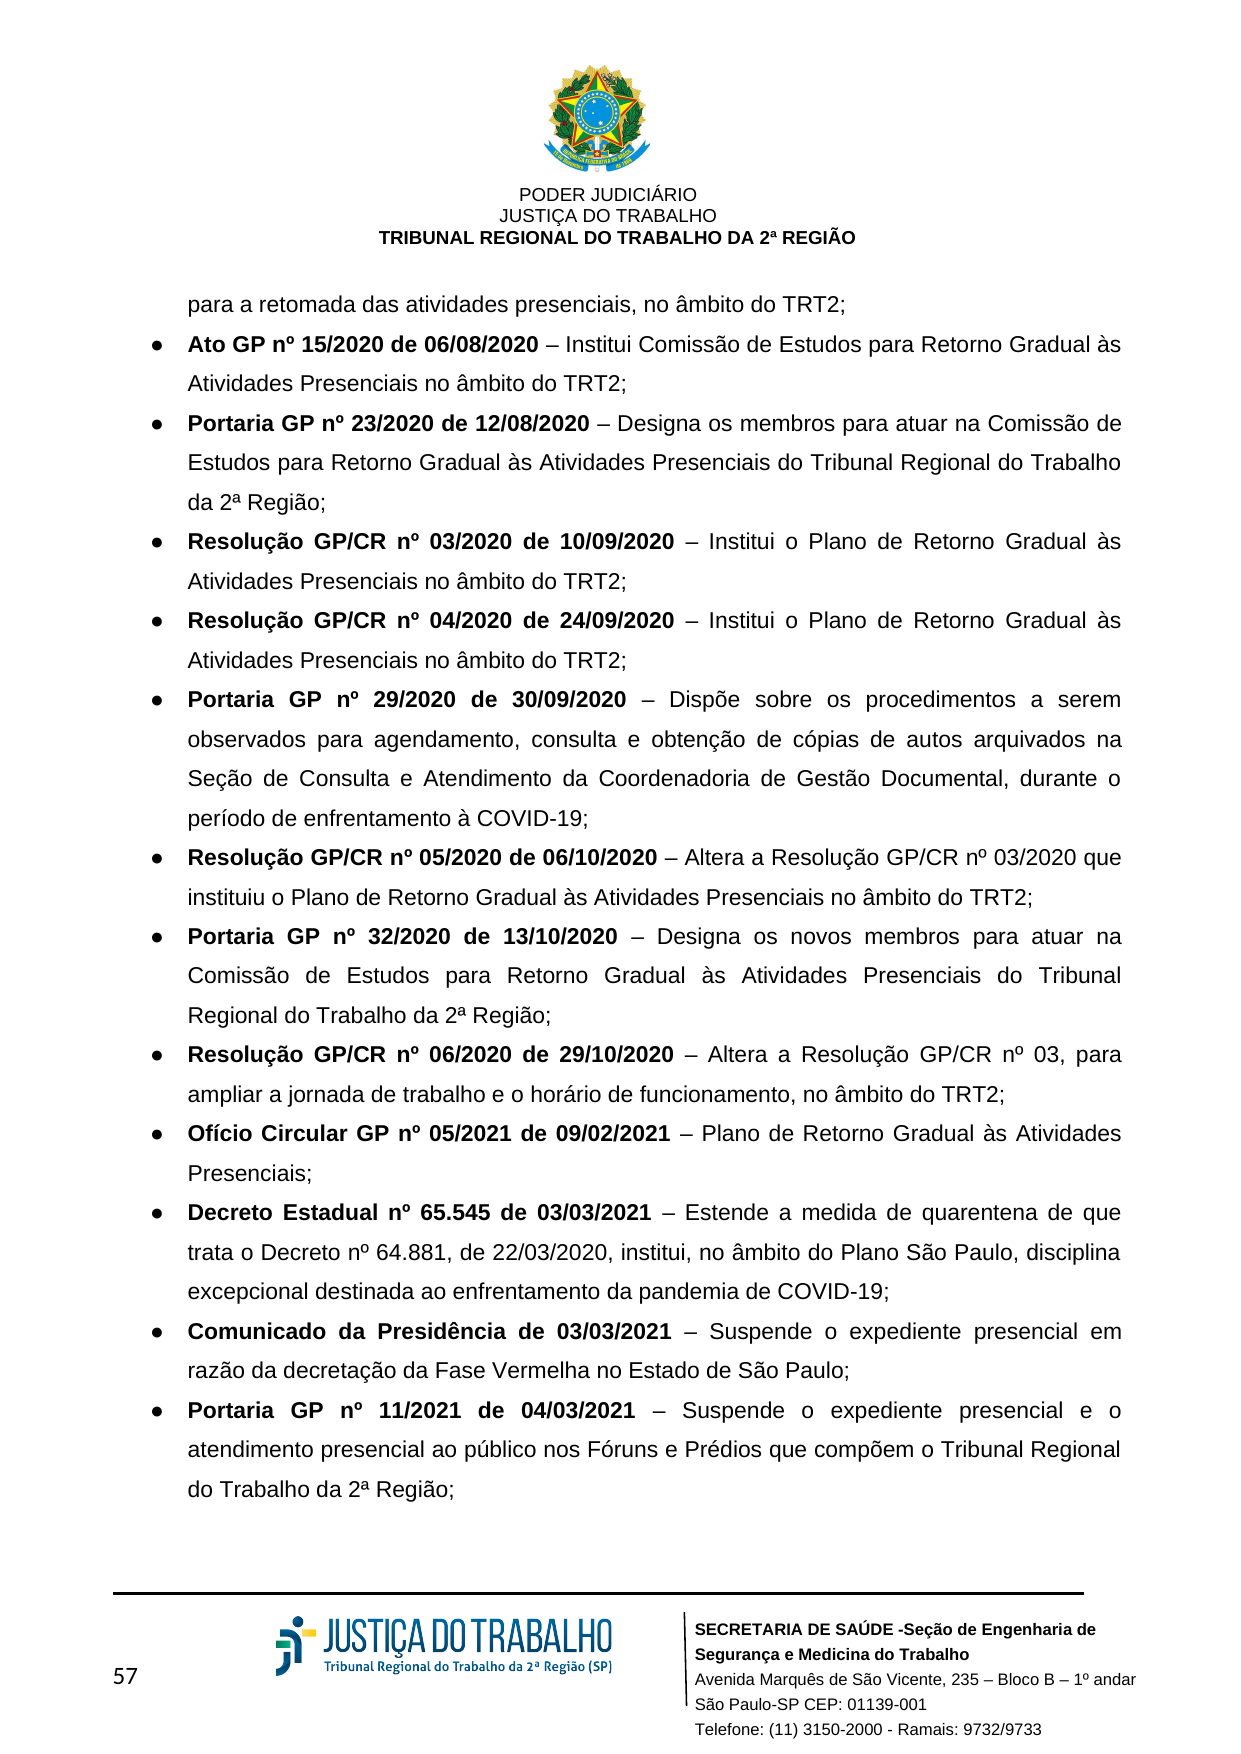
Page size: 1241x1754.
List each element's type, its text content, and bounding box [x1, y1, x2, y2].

list Ofício Circular GP nº 05/2021 de 09/02/2021 – Plano de Retorno Gradual às Atividades Presenciais; [150, 1120, 1122, 1186]
list Portaria GP nº 11/2021 de 04/03/2021 – Suspende o expediente presencial e o atendimento presencial ao público nos Fóruns e Prédios que compõem o Tribunal Regional do Trabalho da 2ª Região; [150, 1397, 1122, 1502]
list Resolução GP/CR nº 04/2020 de 24/09/2020 – Institui o Plano de Retorno Gradual às Atividades Presenciais no âmbito do TRT2; [150, 607, 1122, 673]
list Portaria GP nº 29/2020 de 30/09/2020 – Dispõe sobre os procedimentos a serem observados para agendamento, consulta e obtenção de cópias de autos arquivados na Seção de Consulta e Atendimento da Coordenadoria de Gestão Documental, durante o período de enfrentamento à COVID-19; [150, 686, 1122, 831]
list Decreto Estadual nº 65.545 de 03/03/2021 – Estende a medida de quarentena de que trata o Decreto nº 64.881, de 22/03/2020, institui, no âmbito do Plano São Paulo, disciplina excepcional destinada ao enfrentamento da pandemia de COVID-19; [150, 1199, 1122, 1305]
list Portaria GP nº 32/2020 de 13/10/2020 – Designa os novos membros para atuar na Comissão de Estudos para Retorno Gradual às Atividades Presenciais do Tribunal Regional do Trabalho da 2ª Região; [150, 923, 1122, 1028]
list Ato GP nº 15/2020 de 06/08/2020 – Institui Comissão de Estudos para Retorno Gradual às Atividades Presenciais no âmbito do TRT2; [150, 331, 1122, 397]
list Resolução GP/CR nº 06/2020 de 29/10/2020 – Altera a Resolução GP/CR nº 03, para ampliar a jornada de trabalho e o horário de funcionamento, no âmbito do TRT2; [150, 1041, 1122, 1107]
list Resolução GP/CR nº 03/2020 de 10/09/2020 – Institui o Plano de Retorno Gradual às Atividades Presenciais no âmbito do TRT2; [150, 528, 1122, 594]
list Resolução GP/CR nº 05/2020 de 06/10/2020 – Altera a Resolução GP/CR nº 03/2020 que instituiu o Plano de Retorno Gradual às Atividades Presenciais no âmbito do TRT2; [150, 844, 1122, 910]
list Portaria GP nº 23/2020 de 12/08/2020 – Designa os membros para atuar na Comissão de Estudos para Retorno Gradual às Atividades Presenciais do Tribunal Regional do Trabalho da 2ª Região; [150, 410, 1122, 515]
list para a retomada das atividades presenciais, no âmbito do TRT2; [150, 291, 1122, 318]
picture [543, 65, 650, 172]
list Comunicado da Presidência de 03/03/2021 – Suspende o expediente presencial em razão da decretação da Fase Vermelha no Estado de São Paulo; [150, 1318, 1122, 1384]
picture [276, 1616, 612, 1676]
